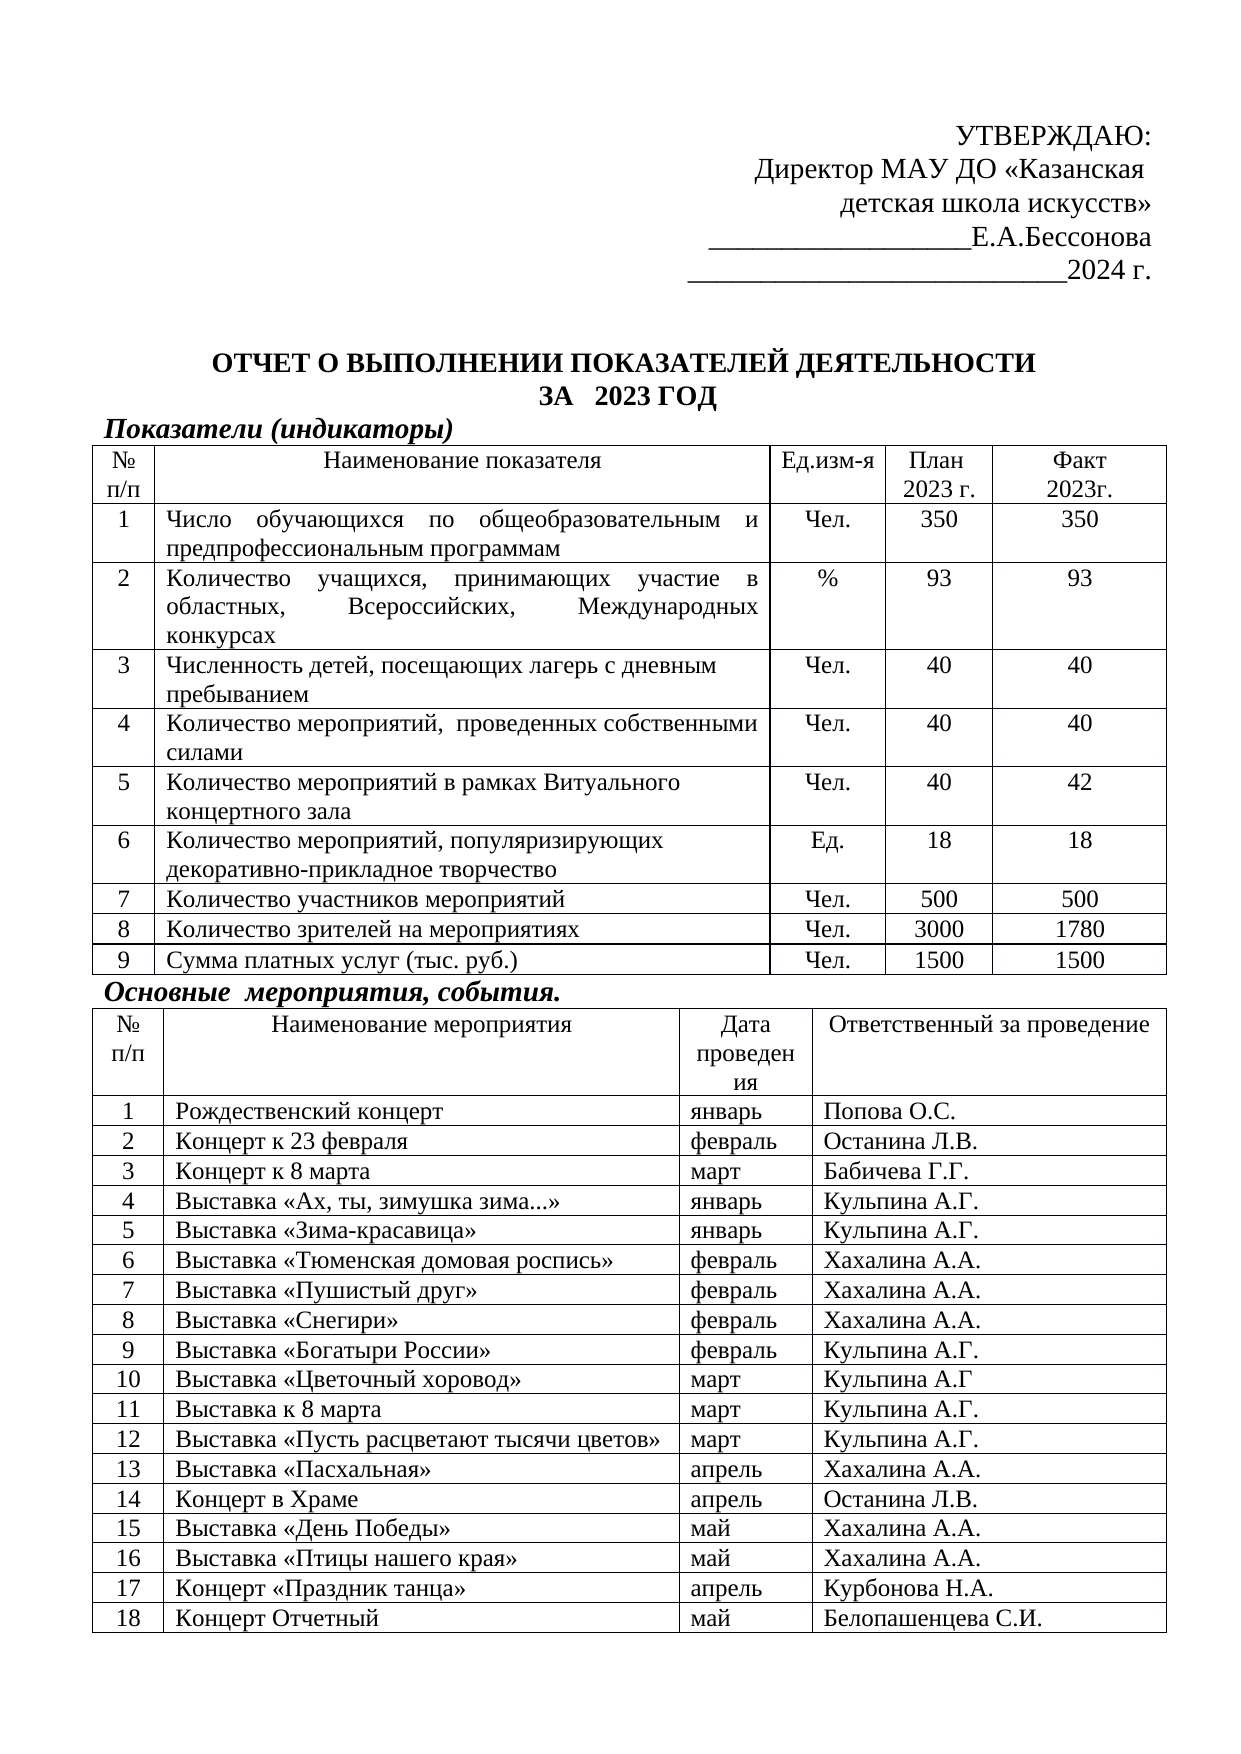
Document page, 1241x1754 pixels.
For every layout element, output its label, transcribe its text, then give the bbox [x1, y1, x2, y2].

table_cell февраль [680, 1335, 812, 1363]
table_cell Белопашенцева С.И. [813, 1603, 1166, 1632]
table_header 9 [93, 945, 154, 973]
table_cell март [680, 1365, 812, 1393]
table_cell Кульпина А.Г. [813, 1335, 1166, 1363]
text ОТЧЕТ О ВЫПОЛНЕНИИ ПОКАЗАТЕЛЕЙ ДЕЯТЕЛЬНОСТИ [103, 346, 1152, 379]
table_cell Чел. [771, 504, 885, 562]
table_cell май [680, 1603, 812, 1632]
table_cell 40 [886, 650, 992, 707]
table_cell 93 [886, 563, 992, 649]
table_cell 13 [93, 1454, 163, 1483]
table_cell 4 [93, 709, 154, 766]
table_cell Чел. [771, 709, 885, 766]
table_cell 8 [93, 914, 154, 943]
table_cell 2 [93, 1126, 163, 1155]
table_cell Выставка «Пусть расцветают тысячи цветов» [164, 1424, 679, 1453]
table_cell Хахалина А.А. [813, 1543, 1166, 1572]
table_cell Выставка «Тюменская домовая роспись» [164, 1245, 679, 1274]
table_cell апрель [680, 1454, 812, 1483]
table_cell Хахалина А.А. [813, 1514, 1166, 1542]
table_cell апрель [680, 1573, 812, 1602]
table_cell 40 [993, 650, 1166, 707]
table_cell 3 [93, 650, 154, 707]
table_cell 5 [93, 767, 154, 824]
table_header Наименование мероприятия [164, 1009, 679, 1095]
text Показатели (индикаторы) [103, 411, 1152, 444]
table_header Факт 2023г. [993, 446, 1166, 503]
table_header Дата проведения [680, 1009, 812, 1095]
table_cell Кульпина А.Г. [813, 1424, 1166, 1453]
table_cell февраль [680, 1305, 812, 1334]
table_cell Концерт к 23 февраля [164, 1126, 679, 1155]
table_cell февраль [680, 1126, 812, 1155]
table_cell 350 [886, 504, 992, 562]
table_cell январь [680, 1186, 812, 1214]
table_cell Количество мероприятий, популяризирующих декоративно-прикладное творчество [155, 826, 769, 883]
text Директор МАУ ДО «Казанская [103, 152, 1152, 185]
table_cell Выставка «Зима-красавица» [164, 1216, 679, 1244]
table_cell Кульпина А.Г. [813, 1186, 1166, 1214]
table_cell Выставка «День Победы» [164, 1514, 679, 1542]
table_cell Выставка «Богатыри России» [164, 1335, 679, 1363]
table_cell 9 [93, 1335, 163, 1363]
text детская школа искусств» [103, 185, 1152, 219]
table_cell Попова О.С. [813, 1096, 1166, 1125]
table_cell Количество мероприятий, проведенных собственными силами [155, 709, 769, 766]
table_cell Выставка «Снегири» [164, 1305, 679, 1334]
table_cell 4 [93, 1186, 163, 1214]
table_cell Бабичева Г.Г. [813, 1156, 1166, 1185]
table_cell февраль [680, 1275, 812, 1304]
table_cell 1 [93, 1096, 163, 1125]
table_cell 17 [93, 1573, 163, 1602]
table_cell 12 [93, 1424, 163, 1453]
table_header № п/п [93, 1009, 163, 1095]
table_cell 18 [886, 826, 992, 883]
table_cell 500 [993, 884, 1166, 913]
table_cell 3 [93, 1156, 163, 1185]
table_cell Выставка «Цветочный хоровод» [164, 1365, 679, 1393]
table_header Чел. [771, 945, 885, 973]
table_cell 7 [93, 1275, 163, 1304]
table_cell Хахалина А.А. [813, 1275, 1166, 1304]
table_cell 3000 [886, 914, 992, 943]
table_header Наименование показателя [155, 446, 769, 503]
table_cell Кульпина А.Г. [813, 1216, 1166, 1244]
table_cell Ед. [771, 826, 885, 883]
text УТВЕРЖДАЮ: [103, 118, 1152, 152]
text Основные мероприятия, события. [103, 975, 1152, 1008]
table_cell 11 [93, 1394, 163, 1423]
table_cell Останина Л.В. [813, 1126, 1166, 1155]
table_cell Количество участников мероприятий [155, 884, 769, 913]
table_cell 15 [93, 1514, 163, 1542]
table_cell 40 [886, 709, 992, 766]
table_cell 18 [93, 1603, 163, 1632]
table_cell май [680, 1514, 812, 1542]
table_cell Количество учащихся, принимающих участие в областных, Всероссийских, Международных конкурсах [155, 563, 769, 649]
table_cell Концерт в Храме [164, 1484, 679, 1512]
table_cell Концерт «Праздник танца» [164, 1573, 679, 1602]
table_cell Выставка «Пасхальная» [164, 1454, 679, 1483]
table_header 1500 [993, 945, 1166, 973]
table_cell Чел. [771, 767, 885, 824]
table_cell 1 [93, 504, 154, 562]
table_cell % [771, 563, 885, 649]
table_cell Чел. [771, 650, 885, 707]
table_cell март [680, 1424, 812, 1453]
table_cell май [680, 1543, 812, 1572]
table_cell март [680, 1156, 812, 1185]
table_cell Рождественский концерт [164, 1096, 679, 1125]
table_cell 6 [93, 826, 154, 883]
table_cell Хахалина А.А. [813, 1245, 1166, 1274]
table_cell январь [680, 1096, 812, 1125]
table_cell 16 [93, 1543, 163, 1572]
table_header План 2023 г. [886, 446, 992, 503]
table_cell Выставка «Птицы нашего края» [164, 1543, 679, 1572]
table_cell 6 [93, 1245, 163, 1274]
text __________________________2024 г. [103, 252, 1152, 286]
table_header № п/п [93, 446, 154, 503]
table_cell март [680, 1394, 812, 1423]
table_cell 14 [93, 1484, 163, 1512]
table_cell Хахалина А.А. [813, 1454, 1166, 1483]
text ЗА 2023 ГОД [103, 379, 1152, 411]
table_cell Кульпина А.Г [813, 1365, 1166, 1393]
table_cell 10 [93, 1365, 163, 1393]
table_cell 40 [886, 767, 992, 824]
table_cell январь [680, 1216, 812, 1244]
table_header 1500 [886, 945, 992, 973]
table_cell Количество зрителей на мероприятиях [155, 914, 769, 943]
table_cell Число обучающихся по общеобразовательным и предпрофессиональным программам [155, 504, 769, 562]
table_cell 7 [93, 884, 154, 913]
table_header Ответственный за проведение [813, 1009, 1166, 1095]
table_cell 18 [993, 826, 1166, 883]
table_cell 42 [993, 767, 1166, 824]
table_header Ед.изм-я [771, 446, 885, 503]
table_cell Останина Л.В. [813, 1484, 1166, 1512]
table_cell Кульпина А.Г. [813, 1394, 1166, 1423]
table_cell Курбонова Н.А. [813, 1573, 1166, 1602]
table_cell Выставка к 8 марта [164, 1394, 679, 1423]
table_cell Чел. [771, 914, 885, 943]
table_cell Выставка «Пушистый друг» [164, 1275, 679, 1304]
table_cell Выставка «Ах, ты, зимушка зима...» [164, 1186, 679, 1214]
table_cell 5 [93, 1216, 163, 1244]
table_cell 1780 [993, 914, 1166, 943]
table_cell 40 [993, 709, 1166, 766]
table_cell Количество мероприятий в рамках Витуального концертного зала [155, 767, 769, 824]
table_cell 93 [993, 563, 1166, 649]
table_cell Чел. [771, 884, 885, 913]
table_cell Концерт Отчетный [164, 1603, 679, 1632]
table_cell 500 [886, 884, 992, 913]
table_cell Численность детей, посещающих лагерь с дневным пребыванием [155, 650, 769, 707]
table_cell 350 [993, 504, 1166, 562]
table_cell 2 [93, 563, 154, 649]
text __________________Е.А.Бессонова [103, 219, 1152, 252]
table_cell апрель [680, 1484, 812, 1512]
table_cell 8 [93, 1305, 163, 1334]
table_cell Хахалина А.А. [813, 1305, 1166, 1334]
table_header Сумма платных услуг (тыс. руб.) [155, 945, 769, 973]
table_cell Концерт к 8 марта [164, 1156, 679, 1185]
table_cell февраль [680, 1245, 812, 1274]
